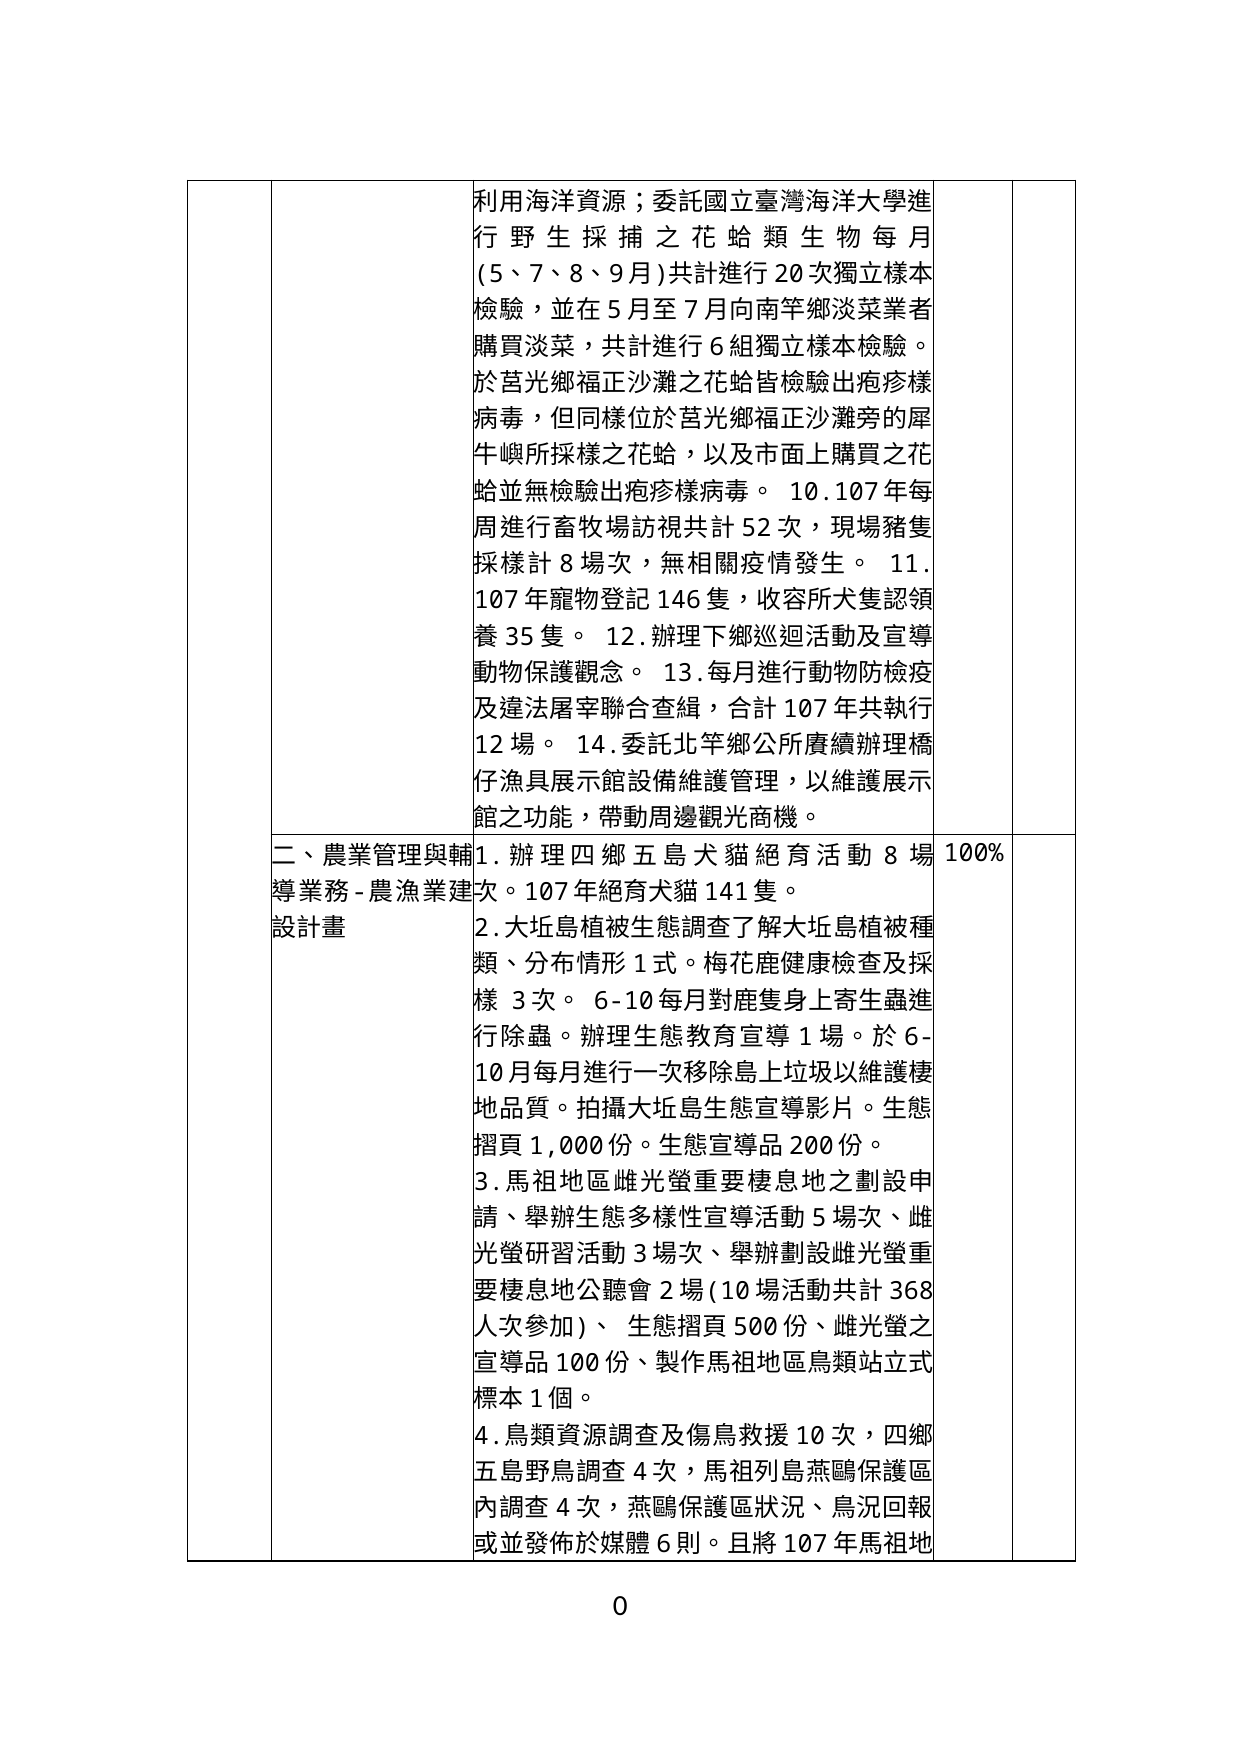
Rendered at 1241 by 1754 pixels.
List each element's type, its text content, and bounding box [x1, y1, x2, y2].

table_cell [272, 181, 473, 833]
table_cell [1013, 181, 1075, 833]
table_cell 100% [934, 835, 1012, 1560]
table_cell 利用海洋資源；委託國立臺灣海洋大學進行野生採捕之花蛤類生物每月(5、7、8、9月)共計進行20次獨立樣本檢驗，並在5月至7月向南竿鄉淡菜業者購買淡菜，共計進行6組獨立樣本檢驗。於莒光鄉福正沙灘之花蛤皆檢驗出疱疹樣病毒，但同樣位於莒光鄉福正沙灘旁的犀牛嶼所採樣之花蛤，以及市面上購買之花蛤並無檢驗出疱疹樣病毒。 10.107年每周進行畜牧場訪視共計52次，現場豬隻採樣計8場次，無相關疫情發生。 11. 107年寵物登記146隻，收容所犬隻認領養35隻。 12.辦理下鄉巡迴活動及宣導動物保護觀念。 13.每月進行動物防檢疫及違法屠宰聯合查緝，合計107年共執行12場。 14.委託北竿鄉公所賡續辦理橋仔漁具展示館設備維護管理，以維護展示館之功能，帶動周邊觀光商機。 [474, 181, 933, 833]
table_cell [188, 181, 271, 1560]
table_cell 二、農業管理與輔導業務-農漁業建設計畫 [272, 835, 473, 1560]
table_cell 1.辦理四鄉五島犬貓絕育活動8場次。107年絕育犬貓141隻。 2.大坵島植被生態調查了解大坵島植被種類、分布情形1式。梅花鹿健康檢查及採樣 3次。 6-10每月對鹿隻身上寄生蟲進行除蟲。辦理生態教育宣導1場。於6-10月每月進行一次移除島上垃圾以維護棲地品質。拍攝大坵島生態宣導影片。生態摺頁1,000份。生態宣導品200份。 3.馬祖地區雌光螢重要棲息地之劃設申請、舉辦生態多樣性宣導活動5場次、雌光螢研習活動3場次、舉辦劃設雌光螢重要棲息地公聽會2場(10場活動共計368人次參加)、 生態摺頁500份、雌光螢之宣導品100份、製作馬祖地區鳥類站立式標本1個。 4.鳥類資源調查及傷鳥救援10次，四鄉五島野鳥調查4次，馬祖列島燕鷗保護區內調查4次，燕鷗保護區狀況、鳥況回報或並發佈於媒體6則。且將107年馬祖地 [474, 835, 933, 1560]
table_cell [1013, 835, 1075, 1560]
table_cell [934, 181, 1012, 833]
